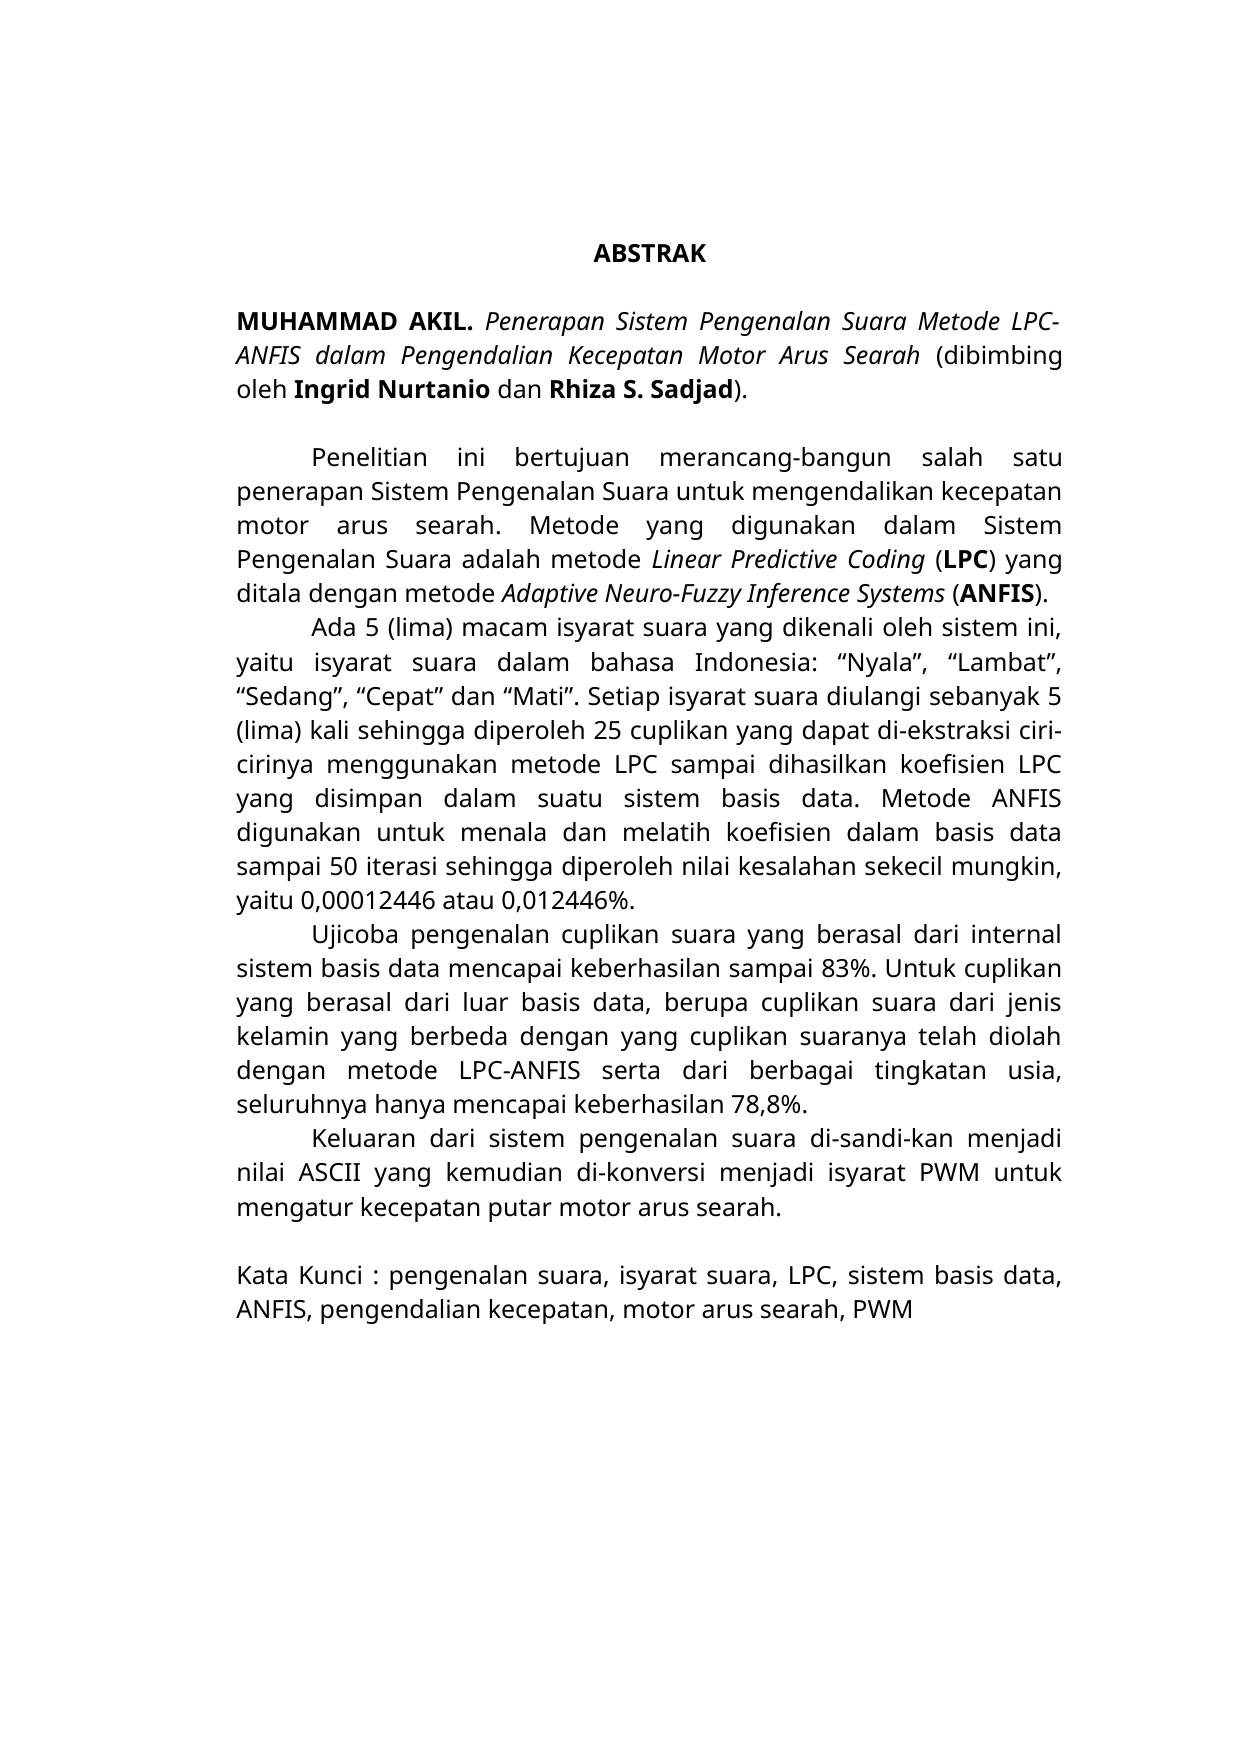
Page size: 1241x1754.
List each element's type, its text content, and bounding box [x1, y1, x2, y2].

text MUHAMMAD AKIL. Penerapan Sistem Pengenalan Suara Metode LPC-ANFIS dalam Pengendalian Kecepatan Motor Arus Searah (dibimbing oleh Ingrid Nurtanio dan Rhiza S. Sadjad). [236, 303, 1063, 406]
text Kata Kunci : pengenalan suara, isyarat suara, LPC, sistem basis data, ANFIS, pengendalian kecepatan, motor arus searah, PWM [236, 1257, 1063, 1325]
text Ada 5 (lima) macam isyarat suara yang dikenali oleh sistem ini, yaitu isyarat suara dalam bahasa Indonesia: “Nyala”, “Lambat”, “Sedang”, “Cepat” dan “Mati”. Setiap isyarat suara diulangi sebanyak 5 (lima) kali sehingga diperoleh 25 cuplikan yang dapat di-ekstraksi ciri-cirinya menggunakan metode LPC sampai dihasilkan koefisien LPC yang disimpan dalam suatu sistem basis data. Metode ANFIS digunakan untuk menala dan melatih koefisien dalam basis data sampai 50 iterasi sehingga diperoleh nilai kesalahan sekecil mungkin, yaitu 0,00012446 atau 0,012446%. [236, 610, 1063, 917]
text ABSTRAK [236, 235, 1063, 269]
text Ujicoba pengenalan cuplikan suara yang berasal dari internal sistem basis data mencapai keberhasilan sampai 83%. Untuk cuplikan yang berasal dari luar basis data, berupa cuplikan suara dari jenis kelamin yang berbeda dengan yang cuplikan suaranya telah diolah dengan metode LPC-ANFIS serta dari berbagai tingkatan usia, seluruhnya hanya mencapai keberhasilan 78,8%. [236, 917, 1063, 1121]
text Keluaran dari sistem pengenalan suara di-sandi-kan menjadi nilai ASCII yang kemudian di-konversi menjadi isyarat PWM untuk mengatur kecepatan putar motor arus searah. [236, 1121, 1063, 1223]
text Penelitian ini bertujuan merancang-bangun salah satu penerapan Sistem Pengenalan Suara untuk mengendalikan kecepatan motor arus searah. Metode yang digunakan dalam Sistem Pengenalan Suara adalah metode Linear Predictive Coding (LPC) yang ditala dengan metode Adaptive Neuro-Fuzzy Inference Systems (ANFIS). [236, 440, 1063, 610]
